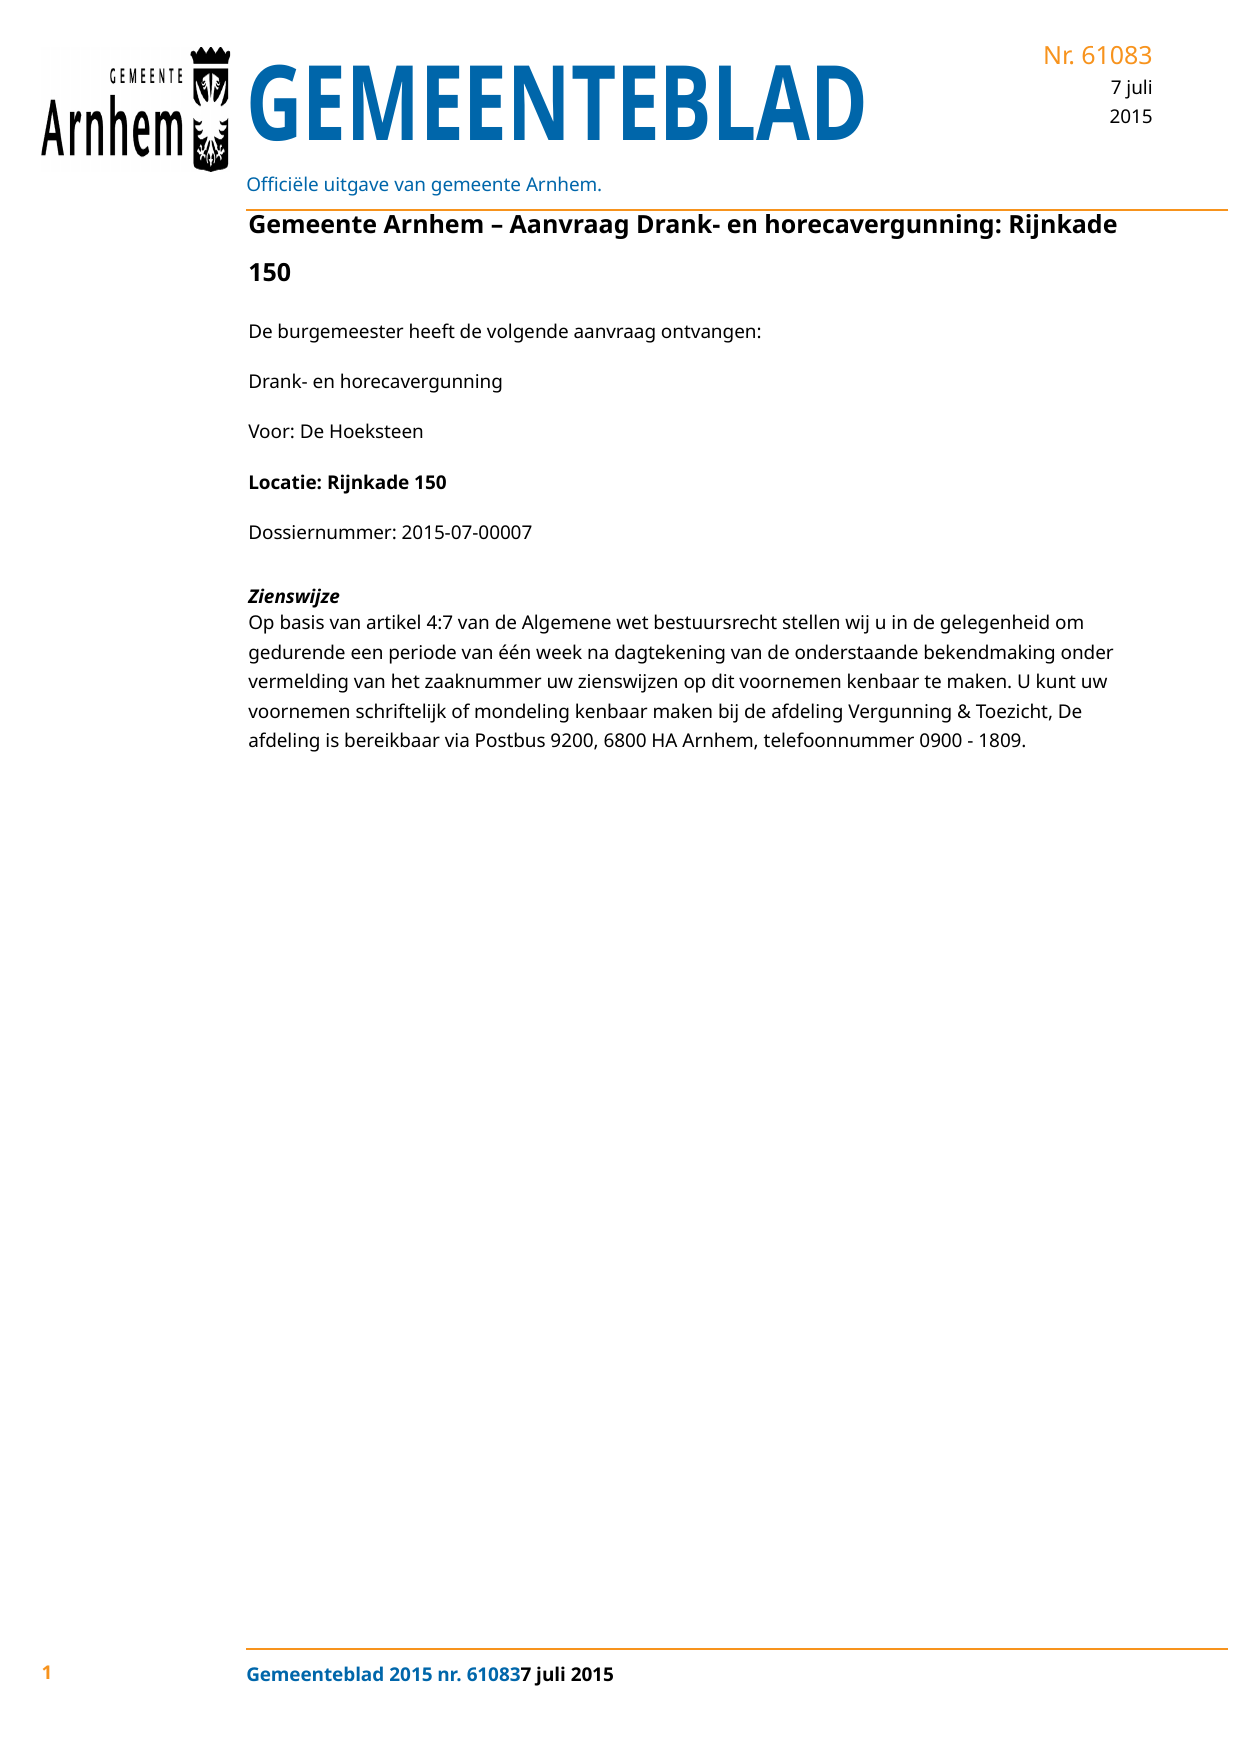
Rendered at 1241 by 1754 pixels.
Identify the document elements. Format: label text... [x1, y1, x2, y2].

text De burgemeester heeft de volgende aanvraag ontvangen: [248, 318, 1152, 344]
text Dossiernummer: 2015-07-00007 [248, 519, 1152, 545]
picture [41, 47, 231, 172]
text Zienswijze [248, 583, 1152, 609]
text Locatie: Rijnkade 150 [248, 469, 1152, 495]
text Op basis van artikel 4:7 van de Algemene wet bestuursrecht stellen wij u in de gelegenheid om gedurende een periode van één week na dagtekening van de onderstaande bekendmaking onder vermelding van het zaaknummer uw zienswijzen op dit voornemen kenbaar te maken. U kunt uw voornemen schriftelijk of mondeling kenbaar maken bij de afdeling Vergunning & Toezicht, De afdeling is bereikbaar via Postbus 9200, 6800 HA Arnhem, telefoonnummer 0900 - 1809. [248, 609, 1152, 753]
text Drank- en horecavergunning [248, 368, 1152, 394]
text Gemeente Arnhem – Aanvraag Drank- en horecavergunning: Rijnkade 150 [248, 211, 1152, 288]
text Voor: De Hoeksteen [248, 419, 1152, 444]
